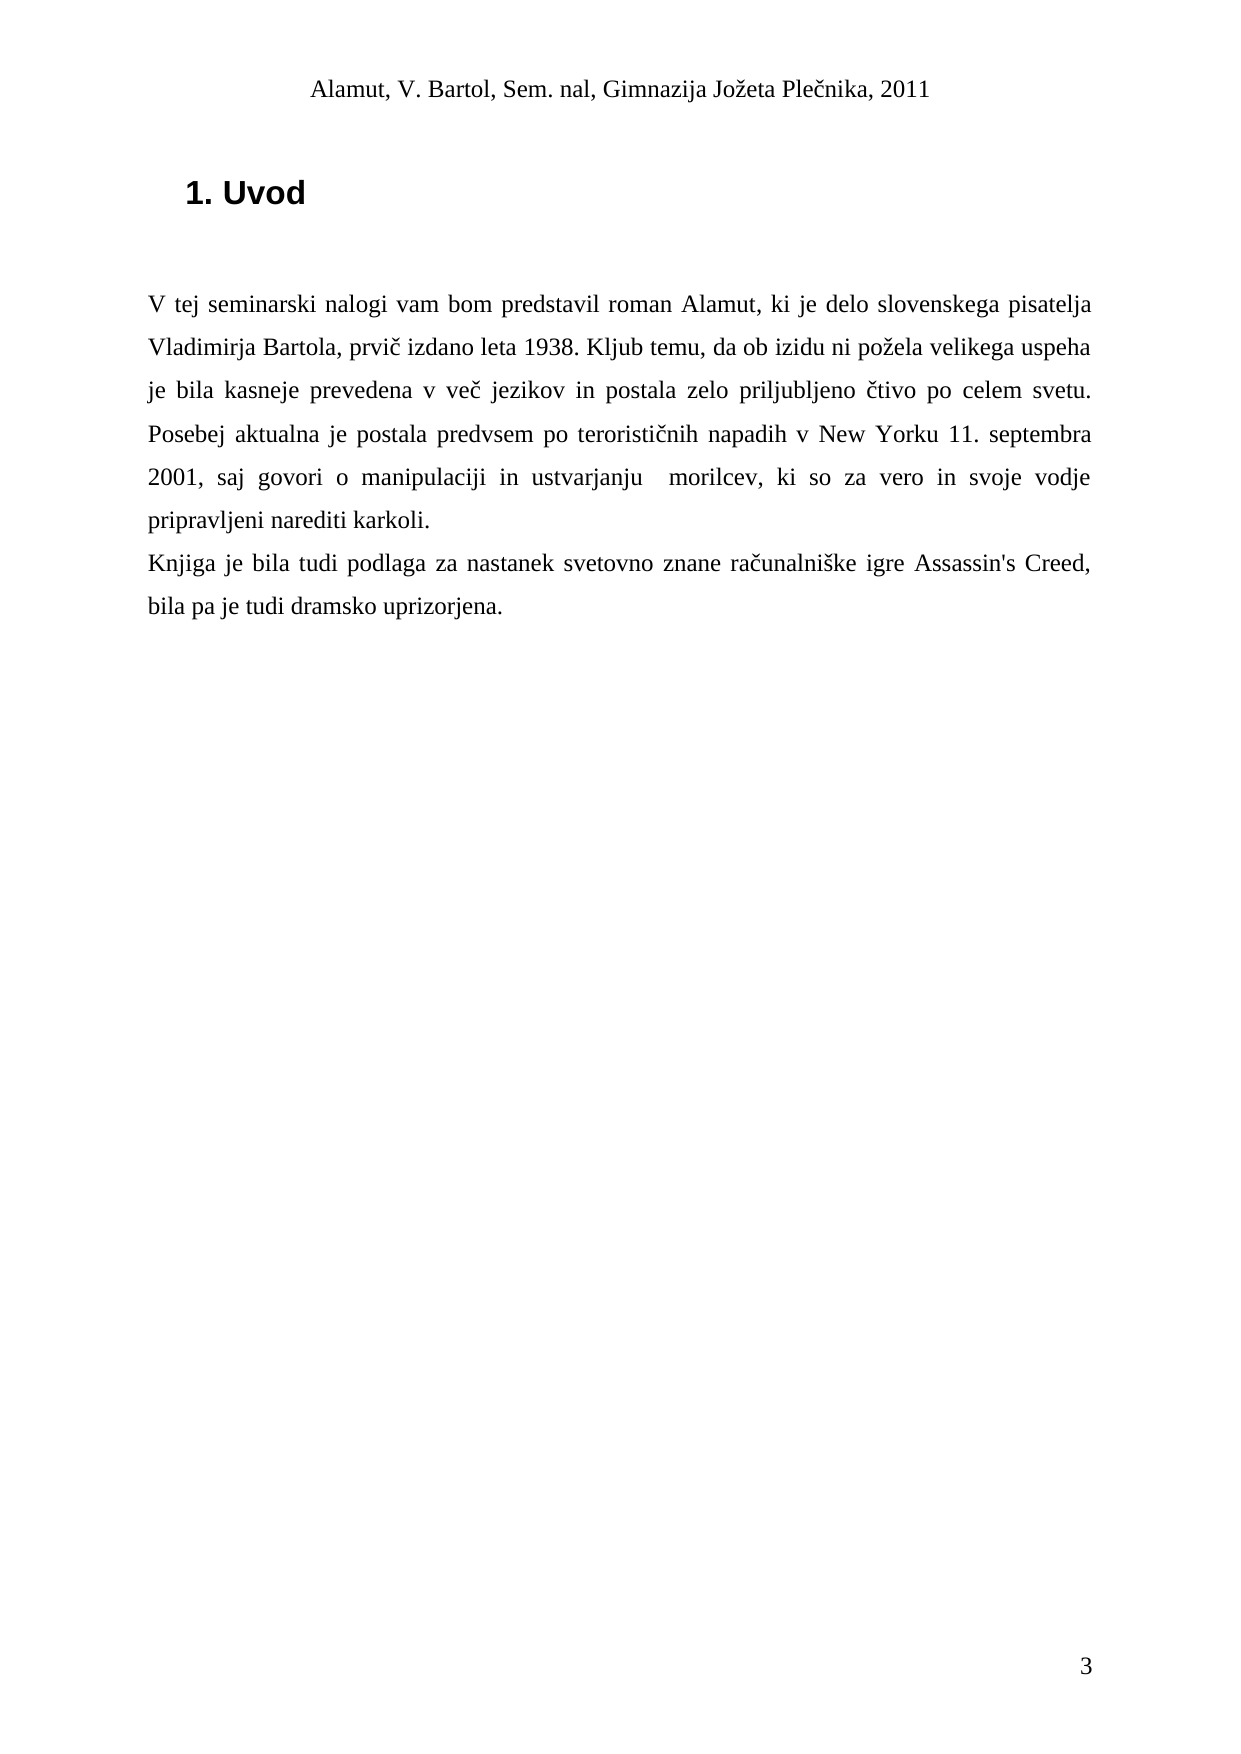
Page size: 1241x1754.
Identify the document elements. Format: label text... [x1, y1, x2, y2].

text V tej seminarski nalogi vam bom predstavil roman Alamut, ki je delo slovenskega pisatelja Vladimirja Bartola, prvič izdano leta 1938. Kljub temu, da ob izidu ni požela velikega uspeha je bila kasneje prevedena v več jezikov in postala zelo priljubljeno čtivo po celem svetu. Posebej aktualna je postala predvsem po terorističnih napadih v New Yorku 11. septembra 2001, saj govori o manipulaciji in ustvarjanju morilcev, ki so za vero in svoje vodje pripravljeni narediti karkoli. [148, 289, 1092, 534]
text Knjiga je bila tudi podlaga za nastanek svetovno znane računalniške igre Assassin's Creed, bila pa je tudi dramsko uprizorjena. [148, 548, 1092, 620]
subtitle Uvod [185, 173, 1092, 211]
